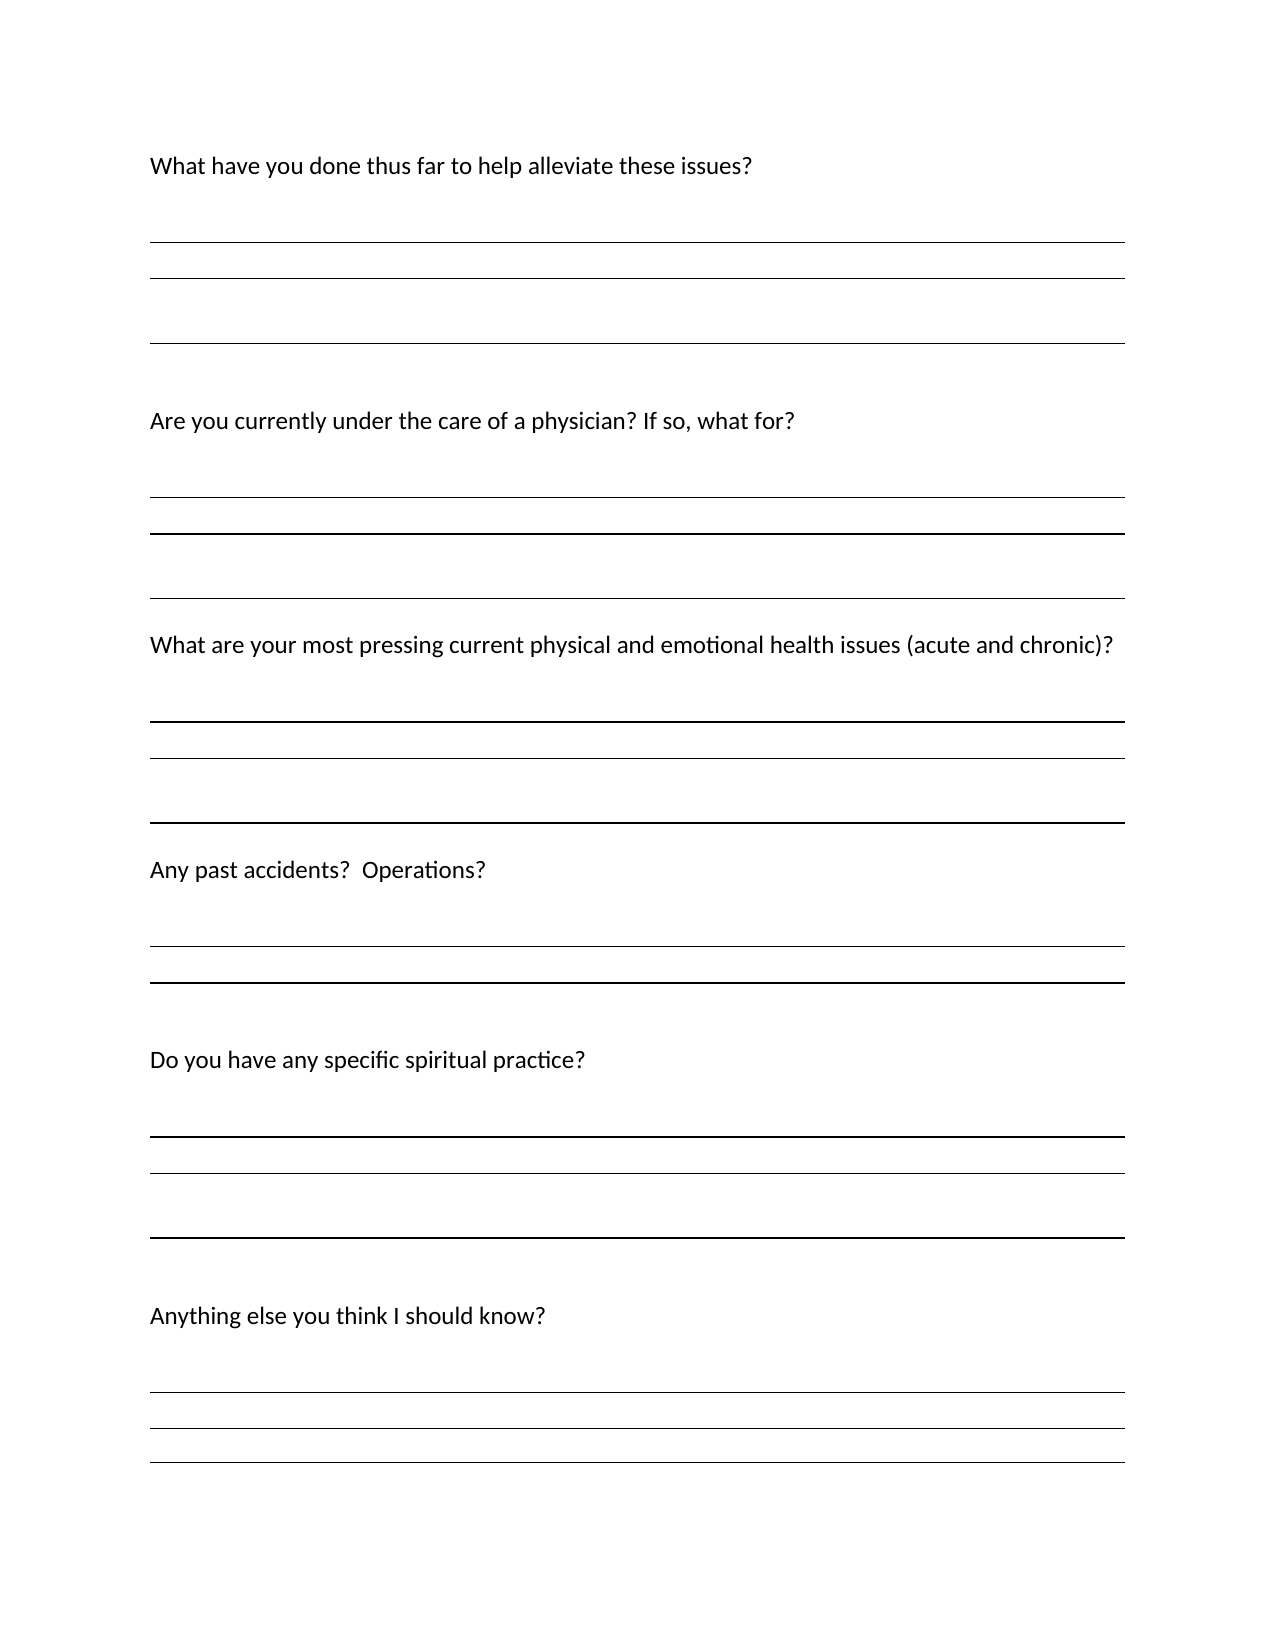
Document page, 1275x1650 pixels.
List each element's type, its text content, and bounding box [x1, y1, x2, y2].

text Any past accidents? Operations? [150, 854, 1125, 885]
text What have you done thus far to help alleviate these issues? [150, 150, 1125, 181]
text Are you currently under the care of a physician? If so, what for? [150, 405, 1125, 436]
text Anything else you think I should know? [150, 1300, 1125, 1330]
text Do you have any specific spiritual practice? [150, 1045, 1125, 1075]
text What are your most pressing current physical and emotional health issues (acute and chronic)? [150, 630, 1125, 660]
